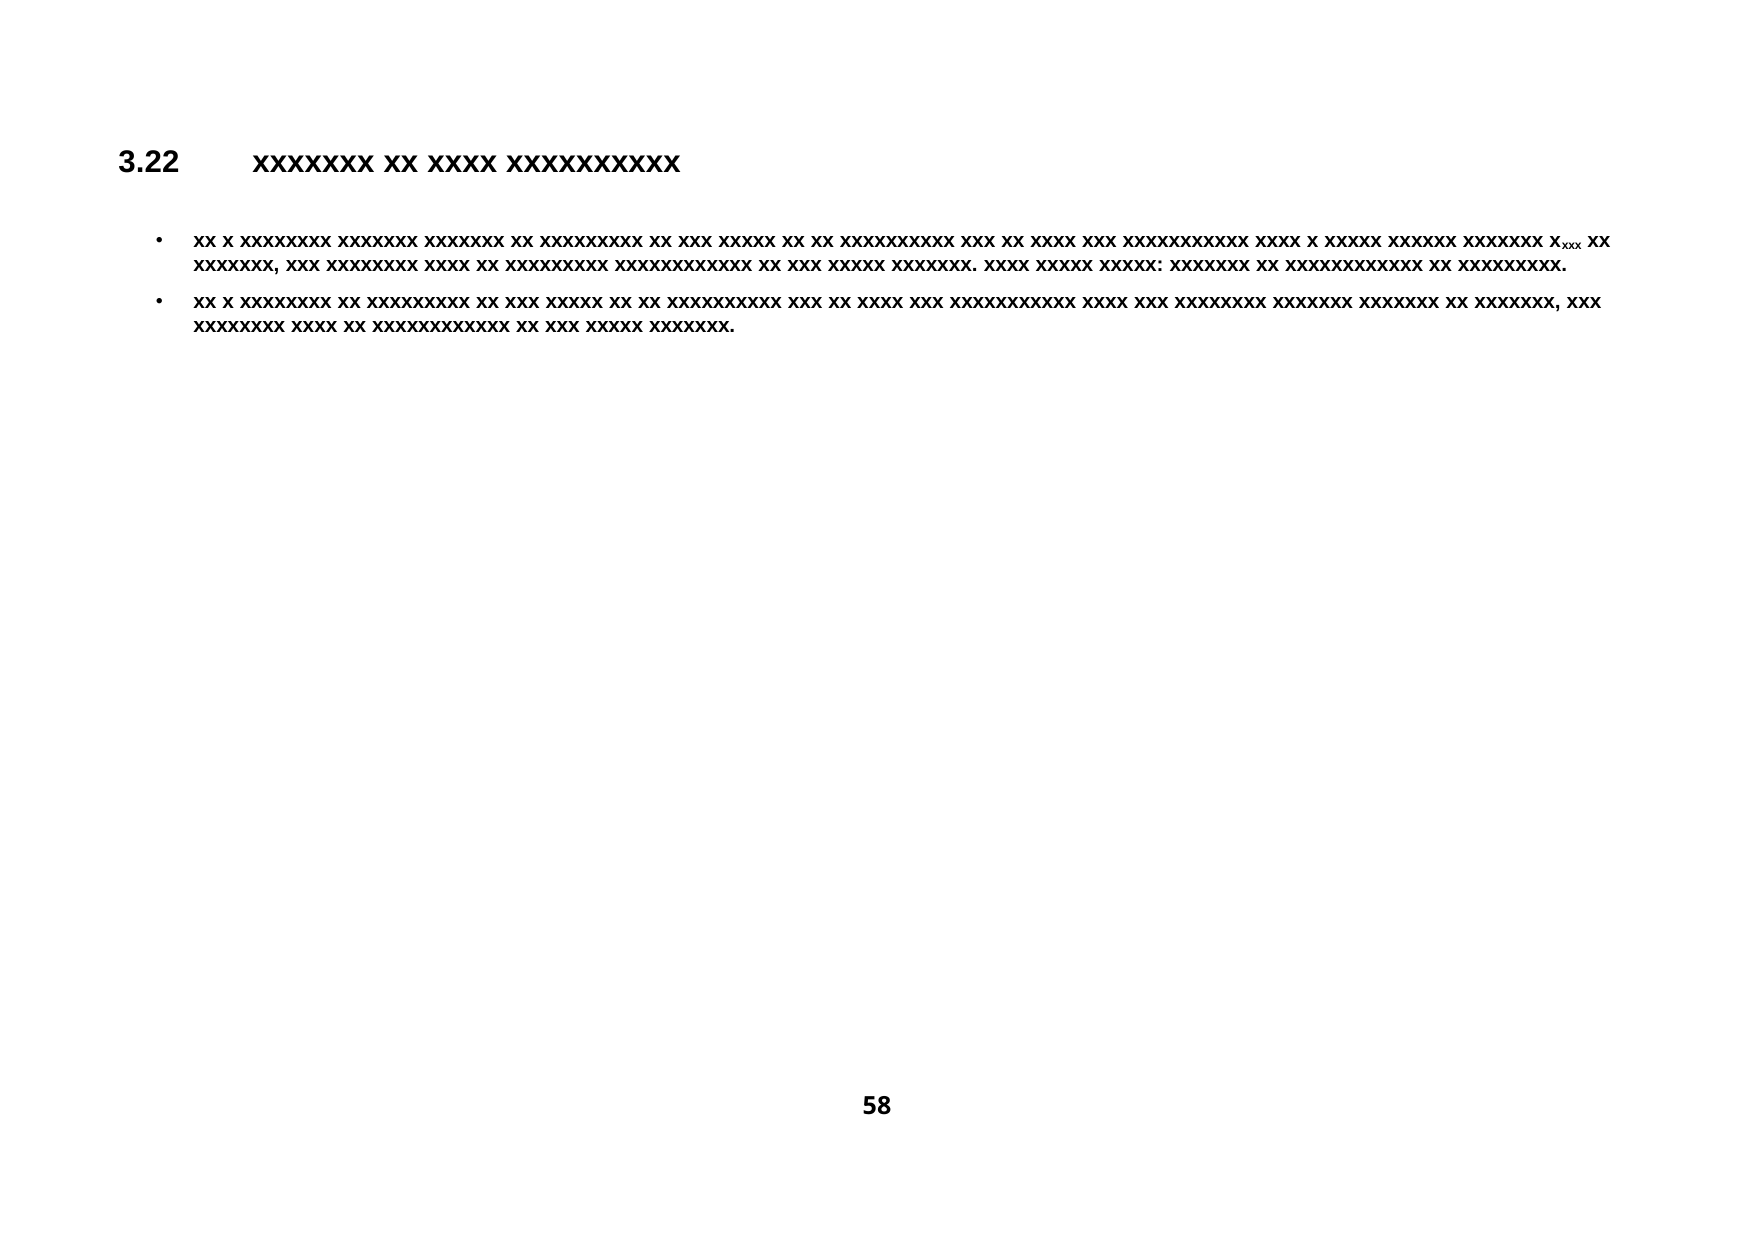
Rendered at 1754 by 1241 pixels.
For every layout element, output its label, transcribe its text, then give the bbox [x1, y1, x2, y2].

list xx x xxxxxxxx xxxxxxx xxxxxxx xx xxxxxxxxx xx xxx xxxxx xx xx xxxxxxxxxx xxx xx xxxx xxx xxxxxxxxxxx xxxx x xxxxx xxxxxx xxxxxxx xxxx xx xxxxxxx, xxx xxxxxxxx xxxx xx xxxxxxxxx xxxxxxxxxxxx xx xxx xxxxx xxxxxxx. xxxx xxxxx xxxxx: xxxxxxx xx xxxxxxxxxxxx xx xxxxxxxxx. [156, 228, 1636, 276]
subtitle xxxxxxx xx xxxx xxxxxxxxxx [118, 143, 1636, 179]
list xx x xxxxxxxx xx xxxxxxxxx xx xxx xxxxx xx xx xxxxxxxxxx xxx xx xxxx xxx xxxxxxxxxxx xxxx xxx xxxxxxxx xxxxxxx xxxxxxx xx xxxxxxx, xxx xxxxxxxx xxxx xx xxxxxxxxxxxx xx xxx xxxxx xxxxxxx. [156, 289, 1636, 337]
